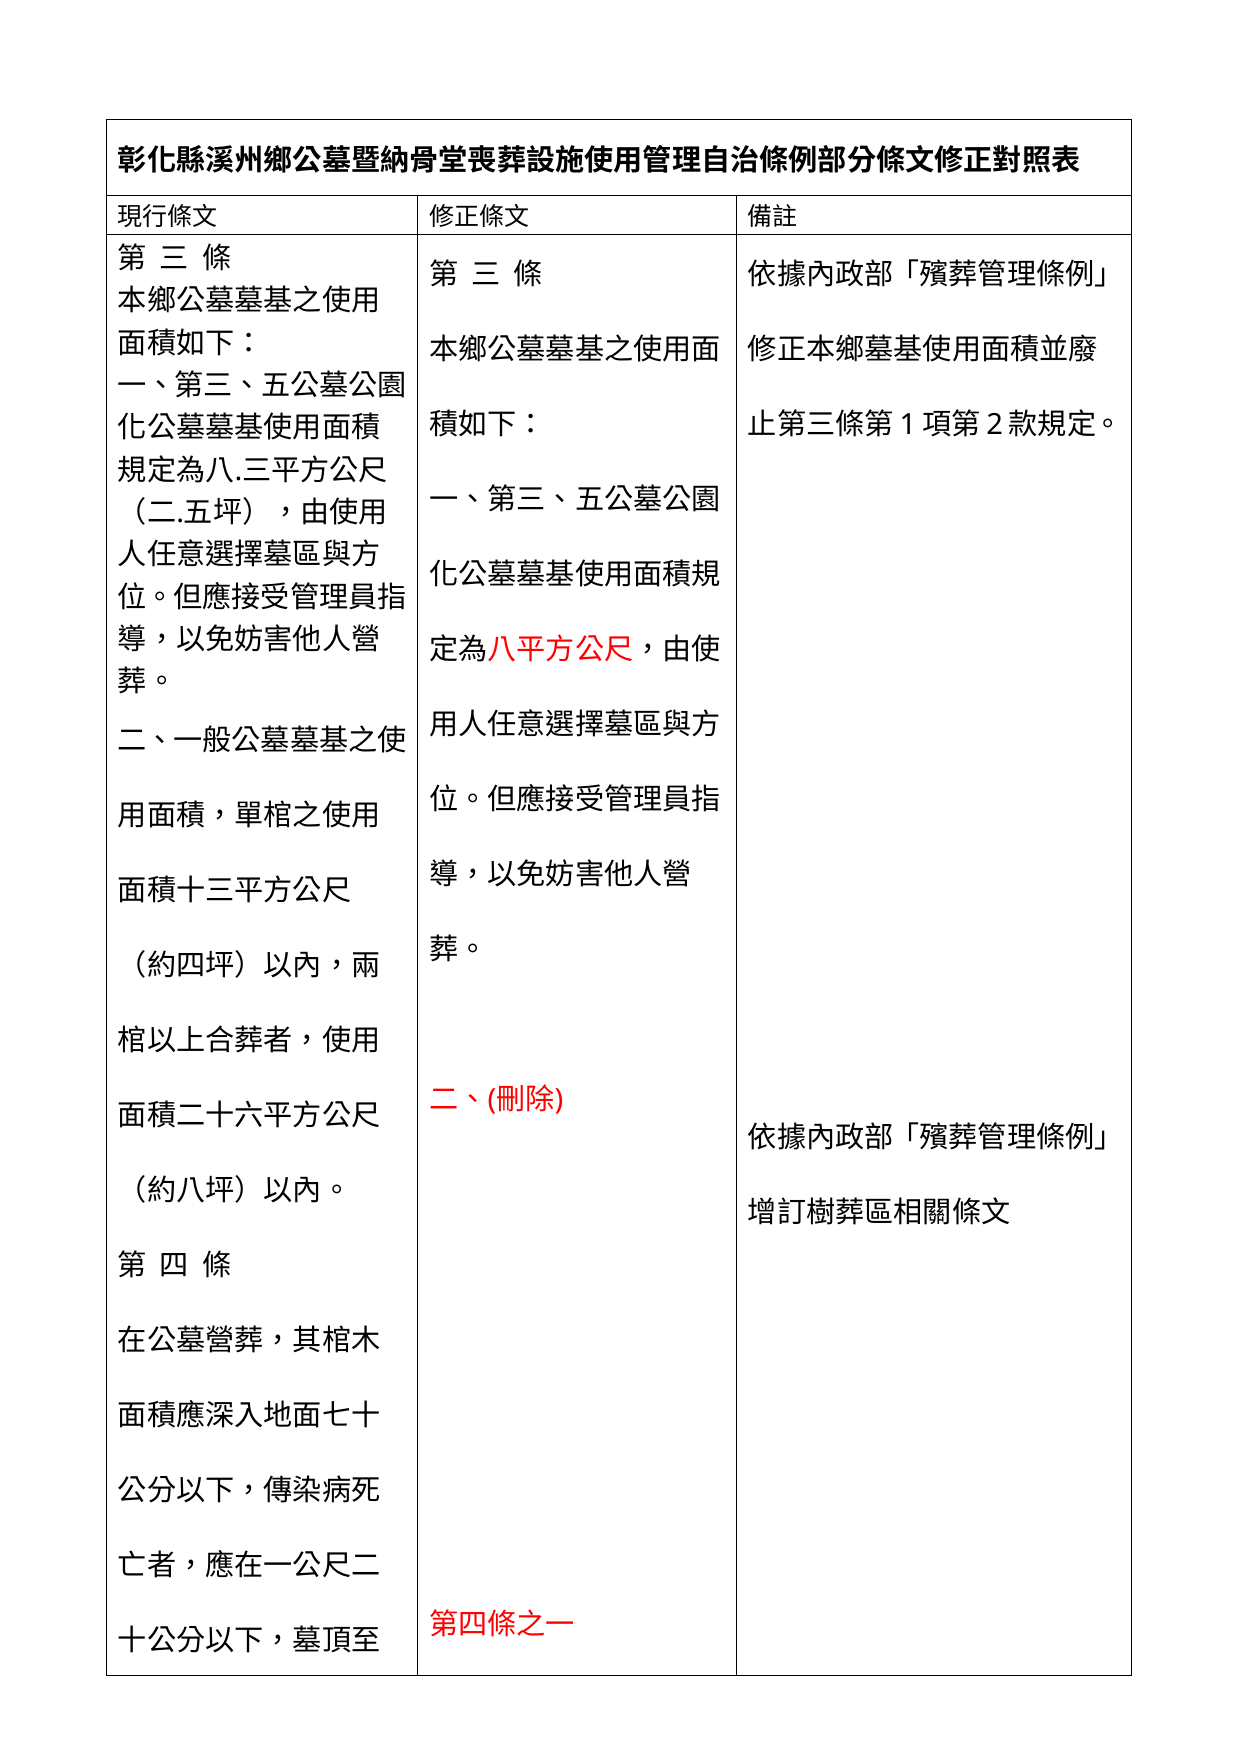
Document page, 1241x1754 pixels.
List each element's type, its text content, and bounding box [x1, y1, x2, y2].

table_header 彰化縣溪州鄉公墓暨納骨堂喪葬設施使用管理自治條例部分條文修正對照表 [107, 120, 1131, 195]
table_cell 備註 [737, 196, 1131, 233]
table_cell 現行條文 [107, 196, 417, 233]
table_cell 第 三 條 本鄉公墓墓基之使用面積如下： 一、第三、五公墓公園化公墓墓基使用面積規定為八.三平方公尺（二.五坪），由使用人任意選擇墓區與方位。但應接受管理員指導，以免妨害他人營葬。 二、一般公墓墓基之使用面積，單棺之使用面積十三平方公尺（約四坪）以內，兩棺以上合葬者，使用面積二十六平方公尺（約八坪）以內。 第 四 條 在公墓營葬，其棺木面積應深入地面七十公分以下，傳染病死亡者，應在一公尺二十公分以下，墓頂至 [107, 235, 417, 1675]
table_cell 第 三 條 本鄉公墓墓基之使用面積如下： 一、第三、五公墓公園化公墓墓基使用面積規定為八平方公尺，由使用人任意選擇墓區與方位。但應接受管理員指導，以免妨害他人營葬。 二、(刪除) 第四條之一 [418, 235, 736, 1675]
table_cell 依據內政部「殯葬管理條例」修正本鄉墓基使用面積並廢止第三條第1項第2款規定。 依據內政部「殯葬管理條例」增訂樹葬區相關條文 [737, 235, 1131, 1675]
table_cell 修正條文 [418, 196, 736, 233]
